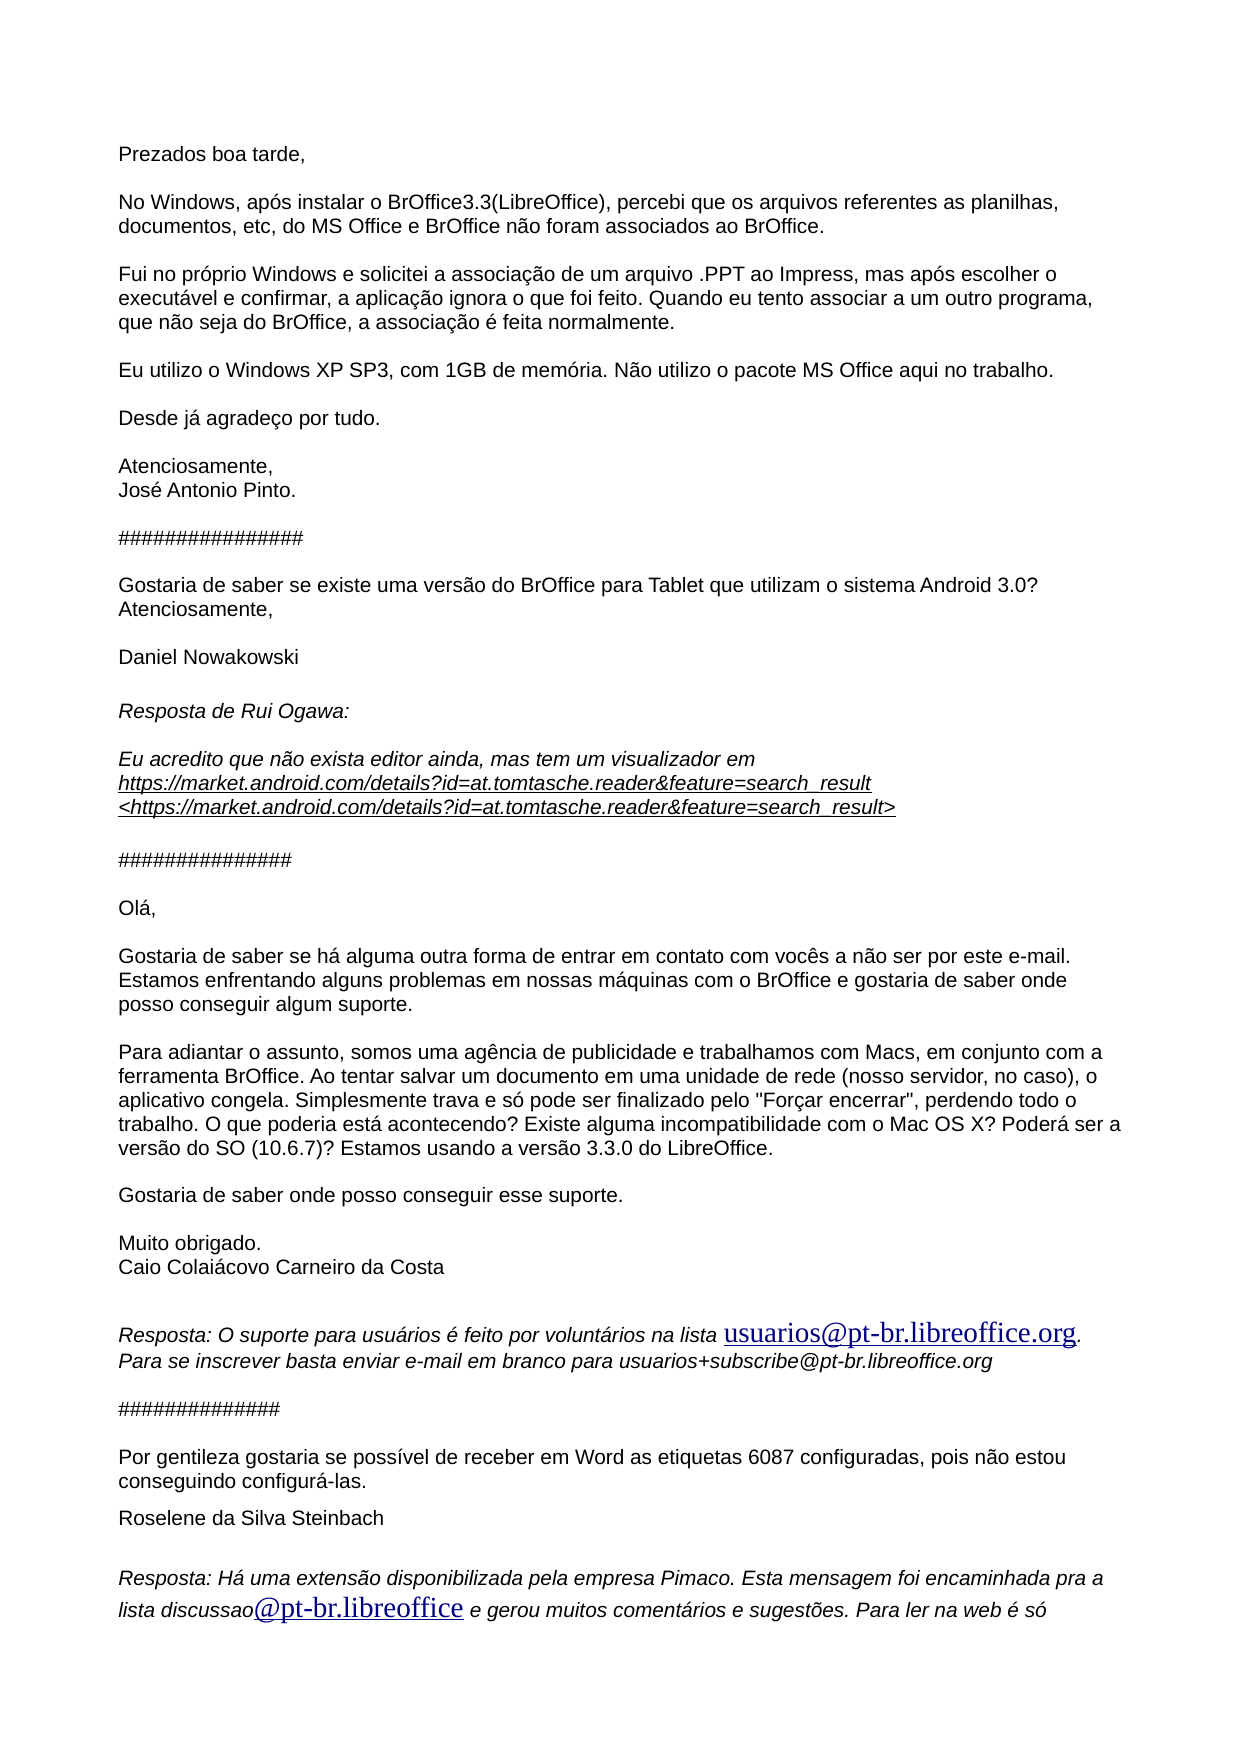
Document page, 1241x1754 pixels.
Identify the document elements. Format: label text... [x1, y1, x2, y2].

text ############## [118, 1397, 1122, 1421]
text Atenciosamente, [118, 597, 1122, 621]
text https://market.android.com/details?id=at.tomtasche.reader&feature=search_result [118, 771, 1122, 794]
text Olá, [118, 896, 1122, 920]
text Caio Colaiácovo Carneiro da Costa [118, 1255, 1122, 1279]
text Roselene da Silva Steinbach [118, 1505, 1122, 1529]
text Daniel Nowakowski [118, 645, 1122, 669]
text ############### [118, 848, 1122, 872]
text ################ [118, 525, 1122, 549]
text Resposta de Rui Ogawa: [118, 699, 1122, 723]
text Gostaria de saber se há alguma outra forma de entrar em contato com vocês a não ser por este e-mail. Estamos enfrentando alguns problemas em nossas máquinas com o BrOffice e gostaria de saber onde posso conseguir algum suporte. Para adiantar o assunto, somos uma agência de publicidade e trabalhamos com Macs, em conjunto com a ferramenta BrOffice. Ao tentar salvar um documento em uma unidade de rede (nosso servidor, no caso), o aplicativo congela. Simplesmente trava e só pode ser finalizado pelo "Forçar encerrar", perdendo todo o trabalho. O que poderia está acontecendo? Existe alguma incompatibilidade com o Mac OS X? Poderá ser a versão do SO (10.6.7)? Estamos usando a versão 3.3.0 do LibreOffice. Gostaria de saber onde posso conseguir esse suporte. Muito obrigado. [118, 944, 1122, 1255]
text <https://market.android.com/details?id=at.tomtasche.reader&feature=search_result> [118, 794, 1122, 818]
text Resposta: Há uma extensão disponibilizada pela empresa Pimaco. Esta mensagem foi encaminhada pra a lista discussao@pt-br.libreoffice e gerou muitos comentários e sugestões. Para ler na web é só [118, 1566, 1122, 1623]
text Prezados boa tarde, No Windows, após instalar o BrOffice3.3(LibreOffice), percebi que os arquivos referentes as planilhas, documentos, etc, do MS Office e BrOffice não foram associados ao BrOffice. Fui no próprio Windows e solicitei a associação de um arquivo .PPT ao Impress, mas após escolher o executável e confirmar, a aplicação ignora o que foi feito. Quando eu tento associar a um outro programa, que não seja do BrOffice, a associação é feita normalmente. Eu utilizo o Windows XP SP3, com 1GB de memória. Não utilizo o pacote MS Office aqui no trabalho. Desde já agradeço por tudo. Atenciosamente, José Antonio Pinto. [118, 142, 1122, 501]
text Eu acredito que não exista editor ainda, mas tem um visualizador em [118, 747, 1122, 771]
text Gostaria de saber se existe uma versão do BrOffice para Tablet que utilizam o sistema Android 3.0? [118, 573, 1122, 597]
text Resposta: O suporte para usuários é feito por voluntários na lista usuarios@pt-br.libreoffice.org. Para se inscrever basta enviar e-mail em branco para usuarios+subscribe@pt-br.libreoffice.org [118, 1316, 1122, 1373]
text Por gentileza gostaria se possível de receber em Word as etiquetas 6087 configuradas, pois não estou conseguindo configurá-las. [118, 1445, 1122, 1493]
